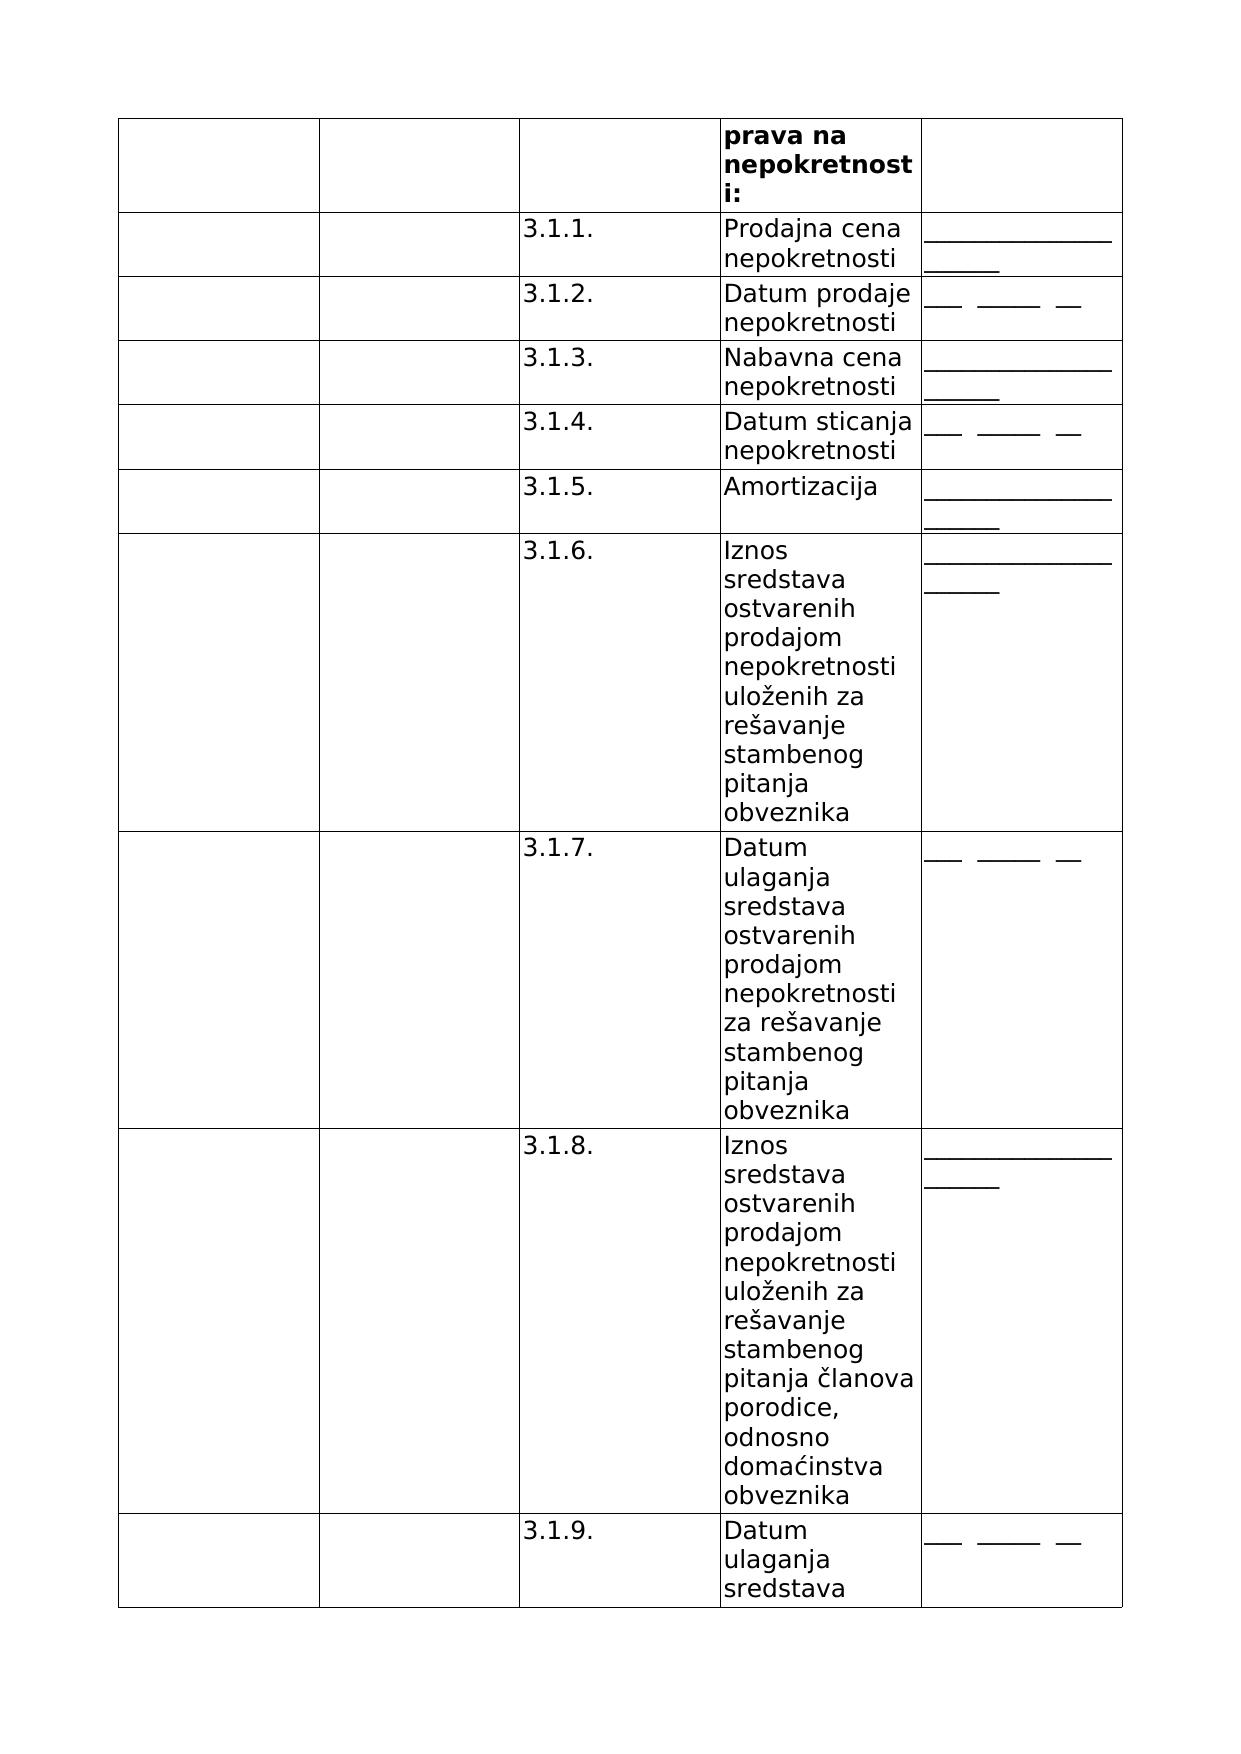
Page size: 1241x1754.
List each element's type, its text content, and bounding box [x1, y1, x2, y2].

table_cell [320, 470, 519, 533]
table_cell [320, 213, 519, 276]
table_cell _____________________ [922, 213, 1122, 276]
table_cell 3.1.3. [520, 341, 720, 404]
table_cell 3.1.2. [520, 277, 720, 340]
table_cell [320, 277, 519, 340]
table_cell Amortizacija [721, 470, 921, 533]
table_cell 3.1.5. [520, 470, 720, 533]
table_cell [119, 534, 319, 831]
table_cell [119, 341, 319, 404]
table_cell Iznos sredstava ostvarenih prodajom nepokretnosti uloženih za rešavanje stambenog pitanja obveznika [721, 534, 921, 831]
table_cell [320, 1514, 519, 1607]
table_cell [320, 341, 519, 404]
table_cell 3.1.1. [520, 213, 720, 276]
table_cell [119, 405, 319, 469]
table_cell ___ _____ __ [922, 405, 1122, 469]
table_cell _____________________ [922, 1129, 1122, 1513]
table_cell Datum prodaje nepokretnosti [721, 277, 921, 340]
table_cell [119, 277, 319, 340]
table_cell Nabavna cena nepokretnosti [721, 341, 921, 404]
table_cell [119, 1514, 319, 1607]
table_cell [320, 119, 519, 212]
table_cell [119, 470, 319, 533]
table_cell [922, 119, 1122, 212]
table_cell [320, 832, 519, 1128]
table_cell Datum ulaganja sredstava ostvarenih prodajom nepokretnosti za rešavanje stambenog pitanja obveznika [721, 832, 921, 1128]
table_cell ___ _____ __ [922, 277, 1122, 340]
table_cell [320, 534, 519, 831]
table_cell [119, 119, 319, 212]
table_cell [119, 1129, 319, 1513]
table_cell prava na nepokretnosti: [721, 119, 921, 212]
table_cell Datum sticanja nepokretnosti [721, 405, 921, 469]
table_cell _____________________ [922, 470, 1122, 533]
table_cell _____________________ [922, 534, 1122, 831]
table_cell ___ _____ __ [922, 832, 1122, 1128]
table_cell 3.1.6. [520, 534, 720, 831]
table_cell 3.1.7. [520, 832, 720, 1128]
table_cell 3.1.9. [520, 1514, 720, 1607]
table_cell [520, 119, 720, 212]
table_cell ___ _____ __ [922, 1514, 1122, 1607]
table_cell [119, 832, 319, 1128]
table_cell _____________________ [922, 341, 1122, 404]
table_cell Prodajna cena nepokretnosti [721, 213, 921, 276]
table_cell 3.1.8. [520, 1129, 720, 1513]
table_cell [320, 1129, 519, 1513]
table_cell Iznos sredstava ostvarenih prodajom nepokretnosti uloženih za rešavanje stambenog pitanja članova porodice, odnosno domaćinstva obveznika [721, 1129, 921, 1513]
table_cell [119, 213, 319, 276]
table_cell 3.1.4. [520, 405, 720, 469]
table_cell [320, 405, 519, 469]
table_cell Datum ulaganja sredstava [721, 1514, 921, 1607]
